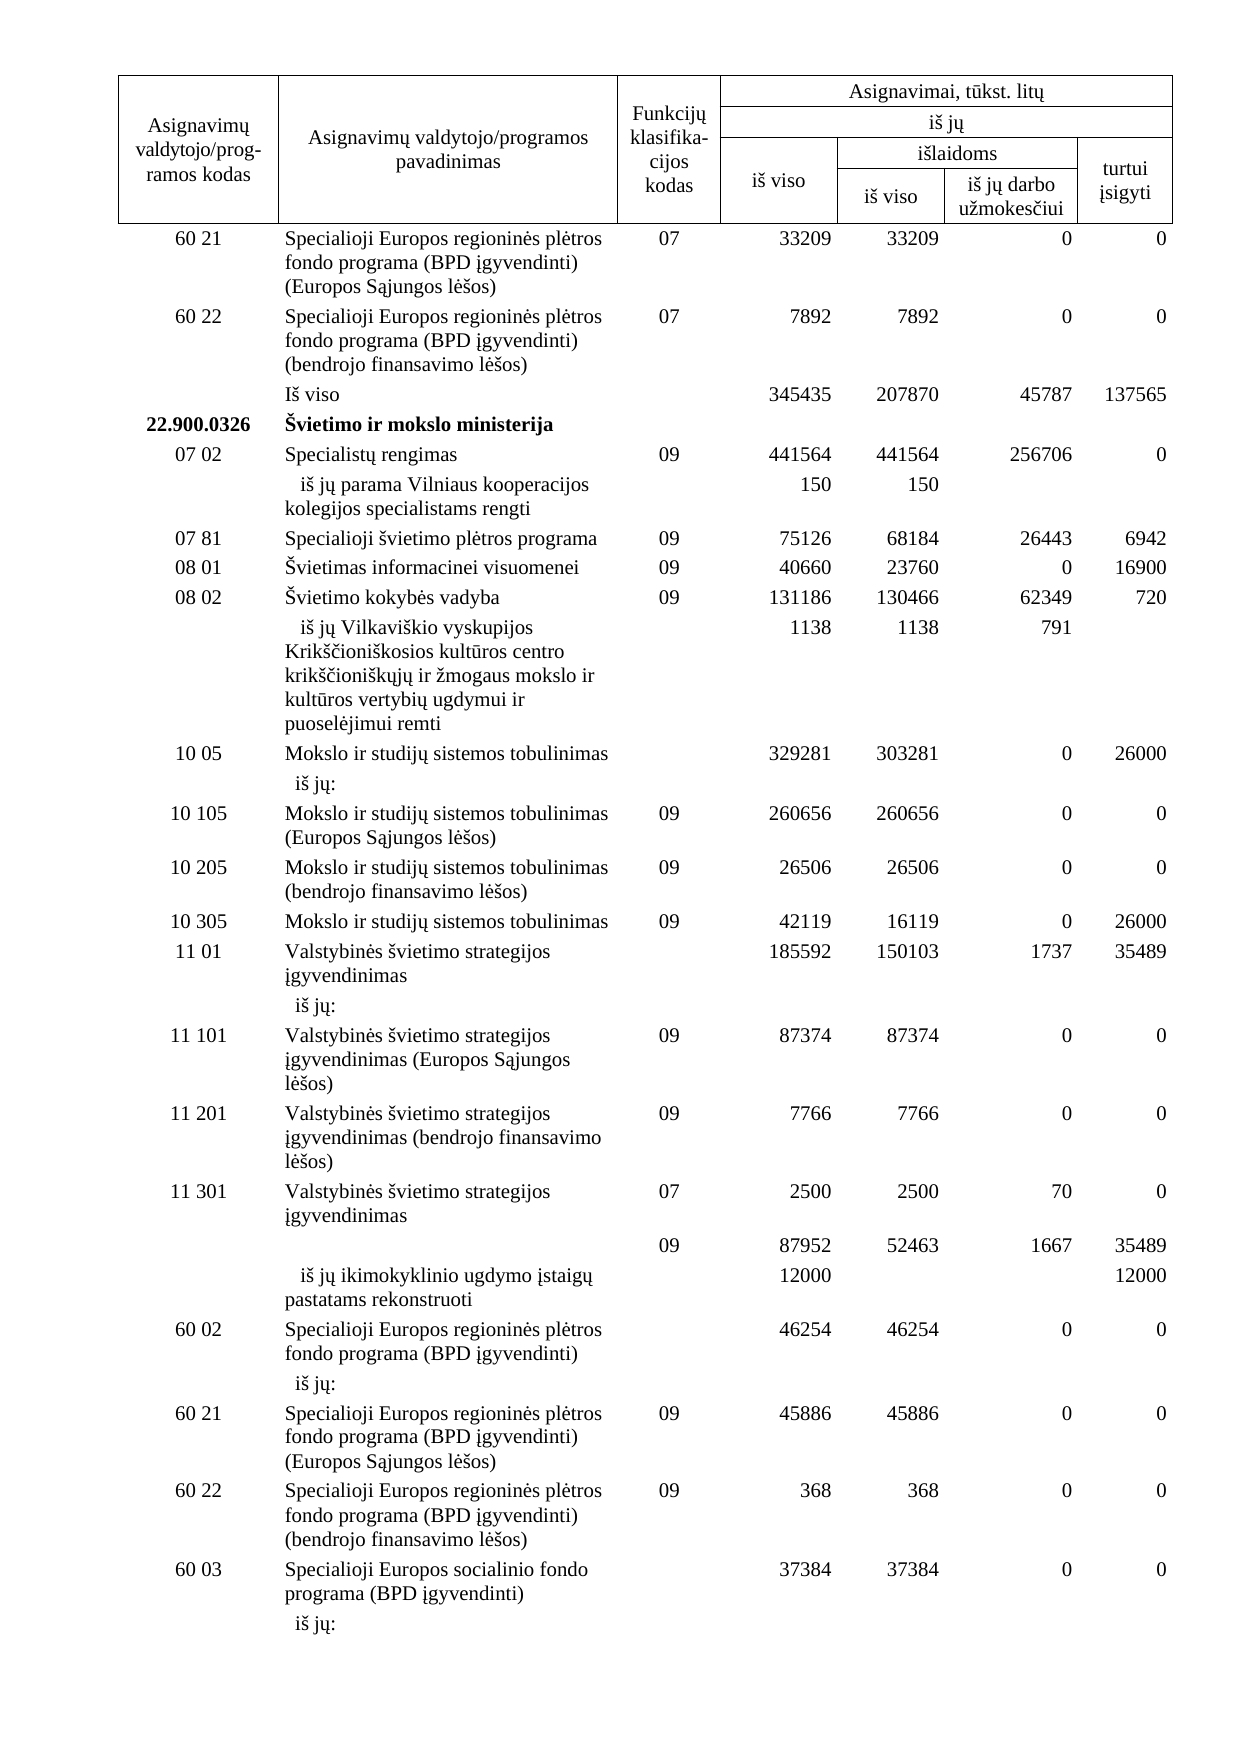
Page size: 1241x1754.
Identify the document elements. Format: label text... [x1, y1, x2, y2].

table_cell 1138 [837, 612, 944, 738]
table_cell 33209 [720, 224, 837, 301]
table_cell 16119 [837, 906, 944, 936]
table_cell iš jų darbo užmokesčiui [945, 169, 1077, 223]
table_cell 26443 [945, 523, 1078, 552]
table_cell 0 [1078, 1554, 1172, 1607]
table_cell 6942 [1078, 523, 1172, 552]
table_cell 0 [1078, 1476, 1172, 1553]
table_cell 26506 [720, 852, 837, 906]
table_cell 09 [618, 523, 720, 552]
table_cell Mokslo ir studijų sistemos tobulinimas [279, 738, 618, 768]
table_cell 11 01 [118, 936, 278, 990]
table_cell 16900 [1078, 553, 1172, 582]
table_cell 0 [945, 798, 1078, 852]
table_cell [837, 1368, 944, 1397]
table_cell 87374 [720, 1020, 837, 1098]
table_cell 22.900.0326 [118, 409, 278, 439]
table_cell [118, 768, 278, 798]
table_cell 07 [618, 224, 720, 301]
table_cell [837, 1608, 944, 1637]
table_cell 0 [945, 1098, 1078, 1176]
table_cell [720, 768, 837, 798]
table_cell Švietimas informacinei visuomenei [279, 553, 618, 582]
table_cell 37384 [837, 1554, 944, 1607]
table_cell Švietimo kokybės vadyba [279, 582, 618, 612]
table_cell 70 [945, 1176, 1078, 1230]
table_cell [837, 990, 944, 1020]
table_cell Valstybinės švietimo strategijos įgyvendinimas (bendrojo finansavimo lėšos) [279, 1098, 618, 1176]
table_cell 09 [618, 582, 720, 612]
table_cell 0 [1078, 1398, 1172, 1476]
table_cell [837, 768, 944, 798]
table_cell [618, 990, 720, 1020]
table_cell 45886 [837, 1398, 944, 1476]
table_cell 368 [720, 1476, 837, 1553]
table_cell [1078, 1368, 1172, 1397]
table_cell [945, 469, 1078, 522]
table_cell iš jų: [279, 990, 618, 1020]
table_cell [118, 990, 278, 1020]
table_cell [1078, 990, 1172, 1020]
table_cell Specialioji Europos regioninės plėtros fondo programa (BPD įgyvendinti) (Europos Sąjungos lėšos) [279, 1398, 618, 1476]
table_cell 0 [1078, 224, 1172, 301]
table_cell 441564 [837, 439, 944, 468]
table_header Funkcijų klasifika-cijos kodas [618, 76, 720, 223]
table_cell 0 [945, 224, 1078, 301]
table_cell 368 [837, 1476, 944, 1553]
table_cell 0 [1078, 798, 1172, 852]
table_cell 1667 [945, 1230, 1078, 1260]
table_cell [945, 1260, 1078, 1314]
table_cell [1078, 1608, 1172, 1637]
table_cell 720 [1078, 582, 1172, 612]
table_cell [118, 379, 278, 409]
table_cell 09 [618, 1398, 720, 1476]
table_cell [1078, 768, 1172, 798]
table_cell Specialioji Europos regioninės plėtros fondo programa (BPD įgyvendinti) (Europos Sąjungos lėšos) [279, 224, 618, 301]
table_cell [618, 1608, 720, 1637]
table_cell išlaidoms [838, 138, 1077, 168]
table_cell 791 [945, 612, 1078, 738]
table_cell 12000 [1078, 1260, 1172, 1314]
table_cell [118, 1260, 278, 1314]
table_cell Specialioji Europos regioninės plėtros fondo programa (BPD įgyvendinti) (bendrojo finansavimo lėšos) [279, 301, 618, 379]
table_cell 131186 [720, 582, 837, 612]
table_cell [1078, 612, 1172, 738]
table_cell Valstybinės švietimo strategijos įgyvendinimas [279, 1176, 618, 1230]
table_cell 0 [945, 553, 1078, 582]
table_cell 08 02 [118, 582, 278, 612]
table_cell 256706 [945, 439, 1078, 468]
table_cell 09 [618, 439, 720, 468]
table_cell iš jų: [279, 1608, 618, 1637]
table_cell 60 21 [118, 1398, 278, 1476]
table_cell 1737 [945, 936, 1078, 990]
table_cell Specialistų rengimas [279, 439, 618, 468]
table_cell 09 [618, 906, 720, 936]
table_cell [945, 1608, 1078, 1637]
table_cell 150103 [837, 936, 944, 990]
table_cell iš jų: [279, 768, 618, 798]
table_cell 10 105 [118, 798, 278, 852]
table_cell 60 21 [118, 224, 278, 301]
table_cell 260656 [837, 798, 944, 852]
table_cell Švietimo ir mokslo ministerija [279, 409, 618, 439]
table_cell 0 [1078, 1098, 1172, 1176]
table_cell [618, 1368, 720, 1397]
table_cell 0 [945, 852, 1078, 906]
table_cell 45787 [945, 379, 1078, 409]
table_cell 441564 [720, 439, 837, 468]
table_cell [720, 1608, 837, 1637]
table_cell 60 02 [118, 1314, 278, 1368]
table_cell 09 [618, 553, 720, 582]
table_cell turtui įsigyti [1078, 138, 1172, 223]
table_cell 09 [618, 798, 720, 852]
table_cell 0 [1078, 852, 1172, 906]
table_cell 0 [945, 906, 1078, 936]
table_cell 7892 [837, 301, 944, 379]
table_cell Specialioji Europos socialinio fondo programa (BPD įgyvendinti) [279, 1554, 618, 1607]
table_cell [618, 1260, 720, 1314]
table_cell 37384 [720, 1554, 837, 1607]
table_cell Valstybinės švietimo strategijos įgyvendinimas (Europos Sąjungos lėšos) [279, 1020, 618, 1098]
table_cell 345435 [720, 379, 837, 409]
table_cell 33209 [837, 224, 944, 301]
table_cell 07 [618, 301, 720, 379]
table_cell Iš viso [279, 379, 618, 409]
table_cell 2500 [837, 1176, 944, 1230]
table_cell 09 [618, 1230, 720, 1260]
table_cell 35489 [1078, 936, 1172, 990]
table_cell 87374 [837, 1020, 944, 1098]
table_cell 130466 [837, 582, 944, 612]
table_cell iš jų Vilkaviškio vyskupijos Krikščioniškosios kultūros centro krikščioniškųjų ir žmogaus mokslo ir kultūros vertybių ugdymui ir puoselėjimui remti [279, 612, 618, 738]
table_cell 0 [945, 1020, 1078, 1098]
table_cell 7892 [720, 301, 837, 379]
table_cell 23760 [837, 553, 944, 582]
table_cell 11 101 [118, 1020, 278, 1098]
table_cell [118, 1608, 278, 1637]
table_cell 75126 [720, 523, 837, 552]
table_cell [1078, 469, 1172, 522]
table_cell 0 [945, 738, 1078, 768]
table_cell Mokslo ir studijų sistemos tobulinimas [279, 906, 618, 936]
table_cell 09 [618, 1476, 720, 1553]
table_cell 87952 [720, 1230, 837, 1260]
table_cell [618, 738, 720, 768]
table_cell 0 [945, 1554, 1078, 1607]
table_cell 10 205 [118, 852, 278, 906]
table_cell 26000 [1078, 906, 1172, 936]
table_header Asignavimai, tūkst. litų [721, 76, 1172, 106]
table_cell 150 [837, 469, 944, 522]
table_cell [837, 1260, 944, 1314]
table_cell [1078, 409, 1172, 439]
table_cell 0 [1078, 1314, 1172, 1368]
table_cell 207870 [837, 379, 944, 409]
table_cell 329281 [720, 738, 837, 768]
table_cell iš jų: [279, 1368, 618, 1397]
table_cell 2500 [720, 1176, 837, 1230]
table_cell iš viso [838, 169, 944, 223]
table_cell 0 [945, 301, 1078, 379]
table_cell 0 [945, 1314, 1078, 1368]
table_cell 45886 [720, 1398, 837, 1476]
table_cell [720, 990, 837, 1020]
table_cell 1138 [720, 612, 837, 738]
table_cell [118, 612, 278, 738]
table_cell 09 [618, 1098, 720, 1176]
table_cell 07 81 [118, 523, 278, 552]
table_cell [618, 409, 720, 439]
table_cell 09 [618, 852, 720, 906]
table_cell [945, 990, 1078, 1020]
table_cell [837, 409, 944, 439]
table_cell 0 [945, 1476, 1078, 1553]
table_cell [118, 1230, 278, 1260]
table_cell 60 22 [118, 301, 278, 379]
table_cell iš viso [721, 138, 837, 223]
table_cell [945, 1368, 1078, 1397]
table_cell [618, 768, 720, 798]
table_cell 12000 [720, 1260, 837, 1314]
table_cell 0 [945, 1398, 1078, 1476]
table_cell 10 05 [118, 738, 278, 768]
table_cell 7766 [837, 1098, 944, 1176]
table_cell 260656 [720, 798, 837, 852]
table_cell 26506 [837, 852, 944, 906]
table_cell [945, 409, 1078, 439]
table_cell 60 03 [118, 1554, 278, 1607]
table_cell 7766 [720, 1098, 837, 1176]
table_cell [618, 469, 720, 522]
table_cell 137565 [1078, 379, 1172, 409]
table_cell Valstybinės švietimo strategijos įgyvendinimas [279, 936, 618, 990]
table_cell Mokslo ir studijų sistemos tobulinimas (Europos Sąjungos lėšos) [279, 798, 618, 852]
table_cell Specialioji Europos regioninės plėtros fondo programa (BPD įgyvendinti) (bendrojo finansavimo lėšos) [279, 1476, 618, 1553]
table_cell 11 201 [118, 1098, 278, 1176]
table_cell [118, 1368, 278, 1397]
table_cell [618, 612, 720, 738]
table_cell 08 01 [118, 553, 278, 582]
table_cell 35489 [1078, 1230, 1172, 1260]
table_cell 46254 [720, 1314, 837, 1368]
table_cell 07 [618, 1176, 720, 1230]
table_cell 40660 [720, 553, 837, 582]
table_cell 0 [1078, 1020, 1172, 1098]
table_cell [118, 469, 278, 522]
table_cell 303281 [837, 738, 944, 768]
table_cell Specialioji švietimo plėtros programa [279, 523, 618, 552]
table_cell [618, 1554, 720, 1607]
table_cell 0 [1078, 301, 1172, 379]
table_cell [618, 1314, 720, 1368]
table_cell [279, 1230, 618, 1260]
table_cell 0 [1078, 439, 1172, 468]
table_cell 150 [720, 469, 837, 522]
table_cell 60 22 [118, 1476, 278, 1553]
table_cell iš jų ikimokyklinio ugdymo įstaigų pastatams rekonstruoti [279, 1260, 618, 1314]
table_cell [720, 409, 837, 439]
table_header Asignavimų valdytojo/prog-ramos kodas [119, 76, 278, 223]
table_cell 07 02 [118, 439, 278, 468]
table_cell Mokslo ir studijų sistemos tobulinimas (bendrojo finansavimo lėšos) [279, 852, 618, 906]
table_cell Specialioji Europos regioninės plėtros fondo programa (BPD įgyvendinti) [279, 1314, 618, 1368]
table_cell 62349 [945, 582, 1078, 612]
table_cell 52463 [837, 1230, 944, 1260]
table_cell 42119 [720, 906, 837, 936]
table_cell 0 [1078, 1176, 1172, 1230]
table_cell 185592 [720, 936, 837, 990]
table_header Asignavimų valdytojo/programos pavadinimas [279, 76, 617, 223]
table_cell 09 [618, 1020, 720, 1098]
table_cell iš jų parama Vilniaus kooperacijos kolegijos specialistams rengti [279, 469, 618, 522]
table_cell iš jų [721, 107, 1172, 137]
table_cell [618, 379, 720, 409]
table_cell 68184 [837, 523, 944, 552]
table_cell 11 301 [118, 1176, 278, 1230]
table_cell [945, 768, 1078, 798]
table_cell 46254 [837, 1314, 944, 1368]
table_cell 26000 [1078, 738, 1172, 768]
table_cell 10 305 [118, 906, 278, 936]
table_cell [618, 936, 720, 990]
table_cell [720, 1368, 837, 1397]
